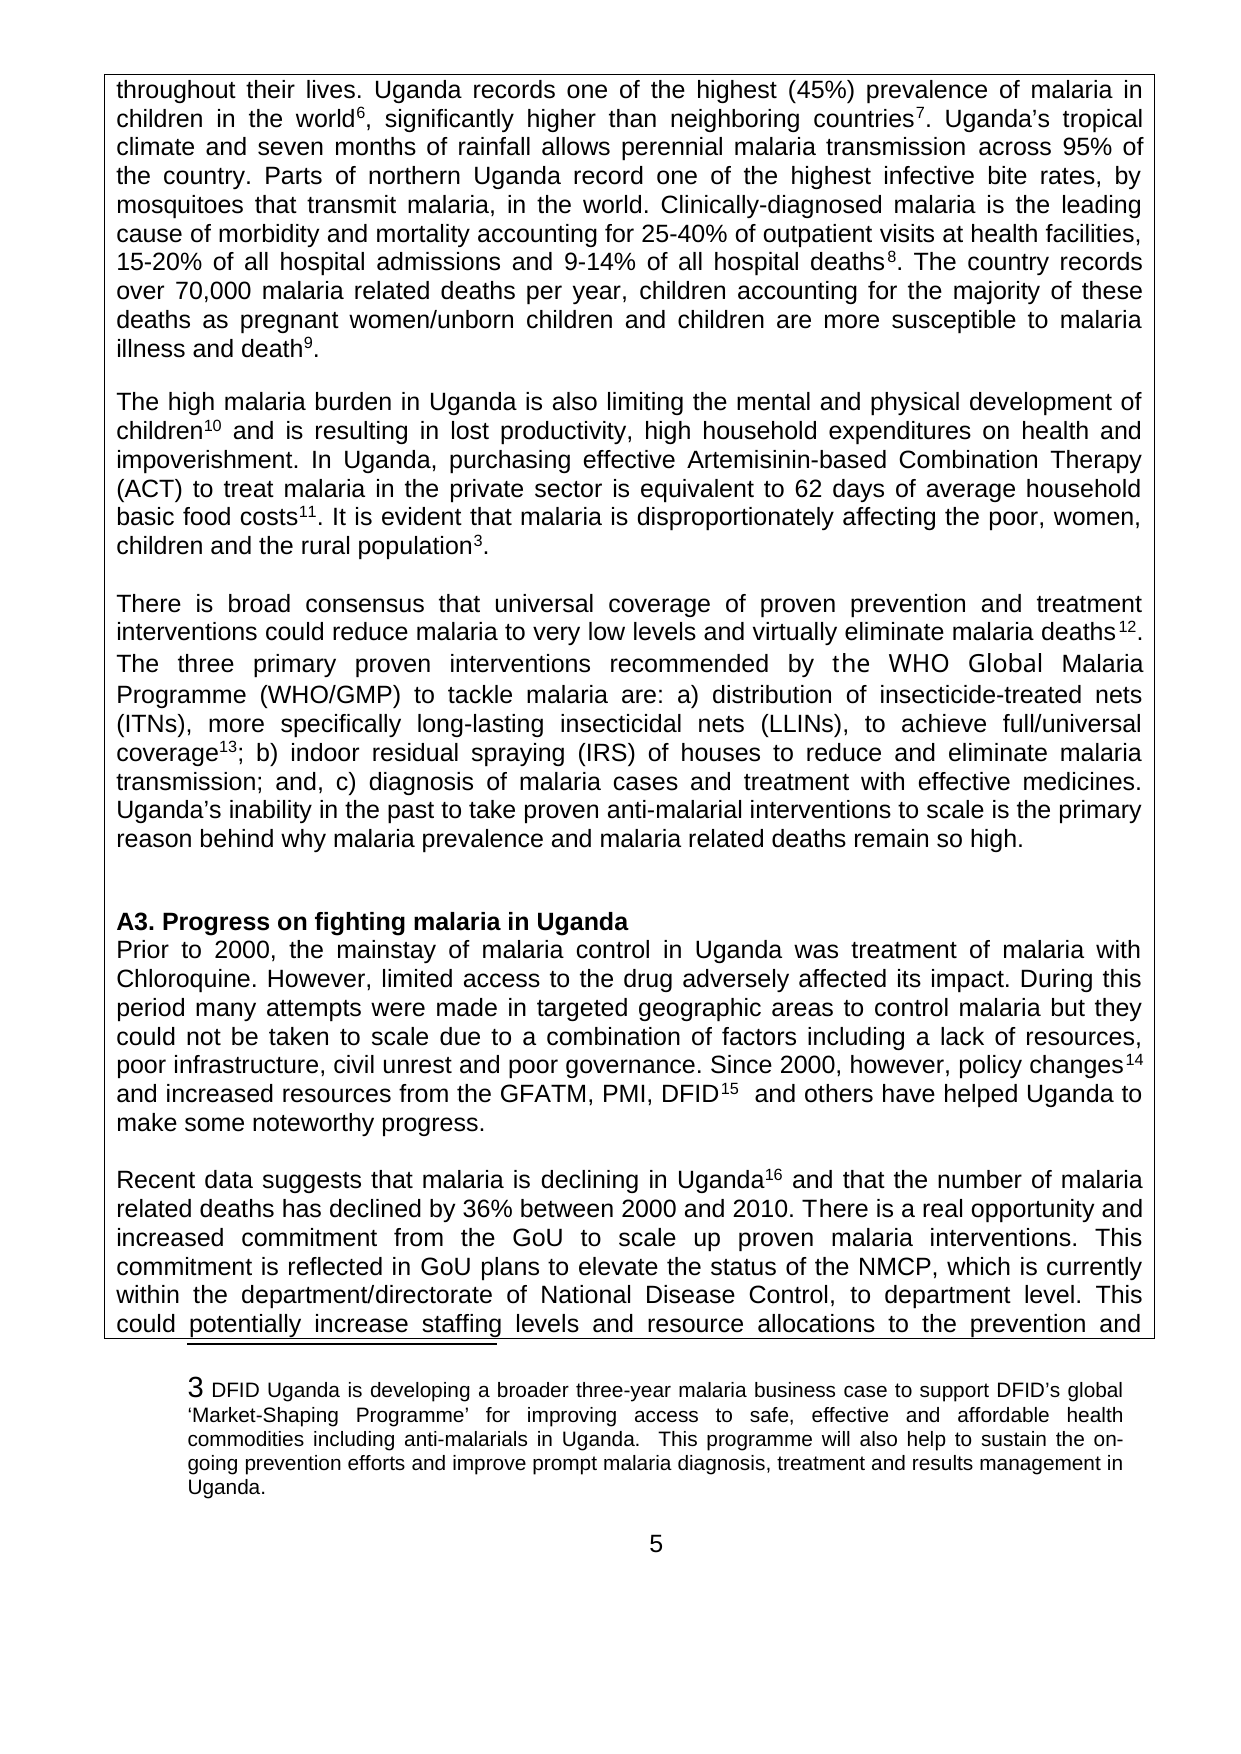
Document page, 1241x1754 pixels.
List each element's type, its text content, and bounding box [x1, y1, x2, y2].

table_header throughout their lives. Uganda records one of the highest (45%) prevalence of malaria in children in the world, significantly higher than neighboring countries. Uganda’s tropical climate and seven months of rainfall allows perennial malaria transmission across 95% of the country. Parts of northern Uganda record one of the highest infective bite rates, by mosquitoes that transmit malaria, in the world. Clinically-diagnosed malaria is the leading cause of morbidity and mortality accounting for 25-40% of outpatient visits at health facilities, 15-20% of all hospital admissions and 9-14% of all hospital deaths. The country records over 70,000 malaria related deaths per year, children accounting for the majority of these deaths as pregnant women/unborn children and children are more susceptible to malaria illness and death. The high malaria burden in Uganda is also limiting the mental and physical development of children and is resulting in lost productivity, high household expenditures on health and impoverishment. In Uganda, purchasing effective Artemisinin-based Combination Therapy (ACT) to treat malaria in the private sector is equivalent to 62 days of average household basic food costs. It is evident that malaria is disproportionately affecting the poor, women, children and the rural population. There is broad consensus that universal coverage of proven prevention and treatment interventions could reduce malaria to very low levels and virtually eliminate malaria deaths. The three primary proven interventions recommended by the WHO Global Malaria Programme (WHO/GMP) to tackle malaria are: a) distribution of insecticide-treated nets (ITNs), more specifically long-lasting insecticidal nets (LLINs), to achieve full/universal coverage; b) indoor residual spraying (IRS) of houses to reduce and eliminate malaria transmission; and, c) diagnosis of malaria cases and treatment with effective medicines. Uganda’s inability in the past to take proven anti-malarial interventions to scale is the primary reason behind why malaria prevalence and malaria related deaths remain so high. A3. Progress on fighting malaria in Uganda Prior to 2000, the mainstay of malaria control in Uganda was treatment of malaria with Chloroquine. However, limited access to the drug adversely affected its impact. During this period many attempts were made in targeted geographic areas to control malaria but they could not be taken to scale due to a combination of factors including a lack of resources, poor infrastructure, civil unrest and poor governance. Since 2000, however, policy changes and increased resources from the GFATM, PMI, DFID and others have helped Uganda to make some noteworthy progress. Recent data suggests that malaria is declining in Uganda and that the number of malaria related deaths has declined by 36% between 2000 and 2010. There is a real opportunity and increased commitment from the GoU to scale up proven malaria interventions. This commitment is reflected in GoU plans to elevate the status of the NMCP, which is currently within the department/directorate of National Disease Control, to department level. This could potentially increase staffing levels and resource allocations to the prevention and [105, 75, 1154, 1338]
